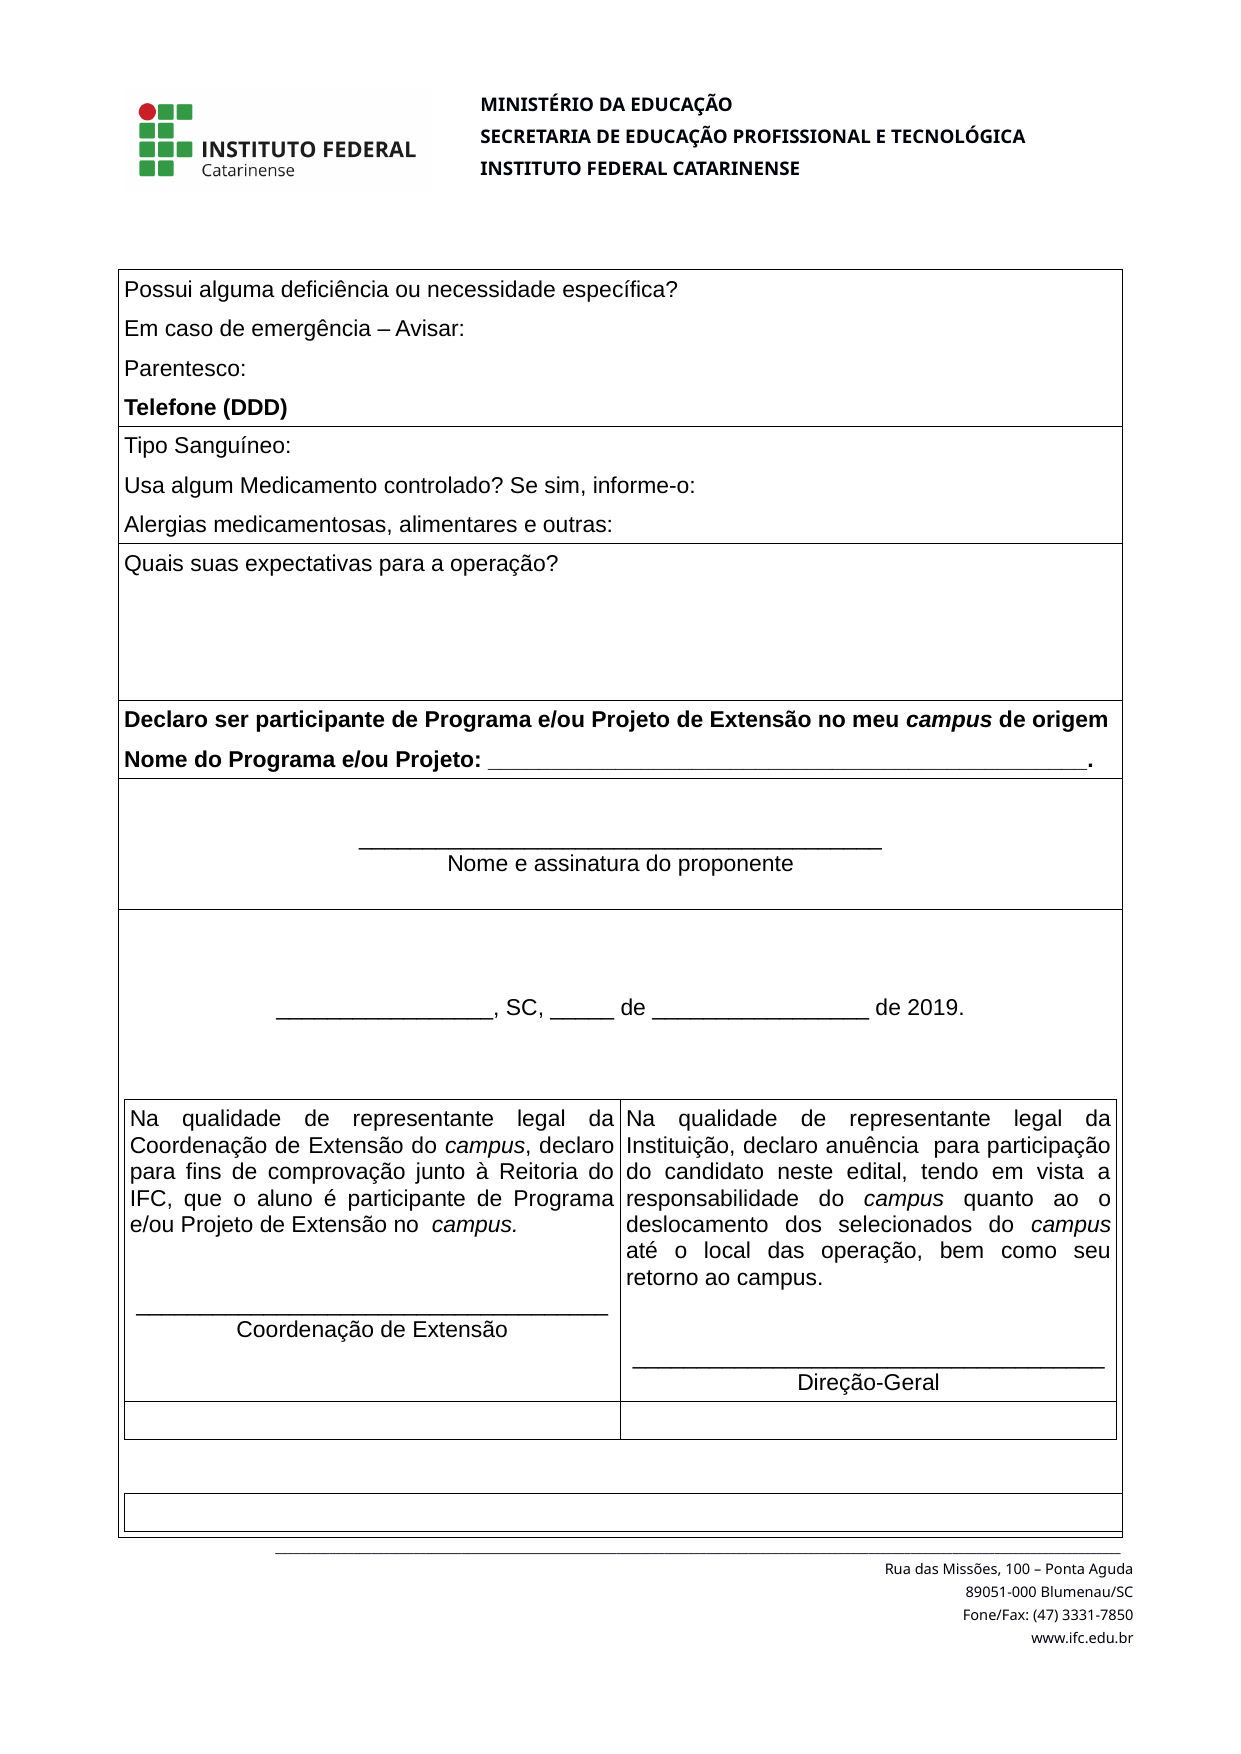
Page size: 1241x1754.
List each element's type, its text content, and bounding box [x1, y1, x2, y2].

table_cell Tipo Sanguíneo: Usa algum Medicamento controlado? Se sim, informe-o: Alergias medicamentosas, alimentares e outras: [119, 427, 1122, 543]
table_header Possui alguma deficiência ou necessidade específica? Em caso de emergência – Avisar: Parentesco: Telefone (DDD) [119, 270, 1122, 426]
table_header [125, 1494, 1122, 1531]
table_cell Quais suas expectativas para a operação? [119, 544, 1122, 700]
table_cell _________________, SC, _____ de _________________ de 2019. [119, 910, 1122, 1537]
table_header Na qualidade de representante legal da Instituição, declaro anuência para participação do candidato neste edital, tendo em vista a responsabilidade do campus quanto ao o deslocamento dos selecionados do campus até o local das operação, bem como seu retorno ao campus. _____________________________________ Direção-Geral [621, 1100, 1116, 1401]
table_cell [621, 1402, 1116, 1439]
picture [123, 88, 431, 191]
table_cell _________________________________________ Nome e assinatura do proponente [119, 779, 1122, 908]
table_header Na qualidade de representante legal da Coordenação de Extensão do campus, declaro para fins de comprovação junto à Reitoria do IFC, que o aluno é participante de Programa e/ou Projeto de Extensão no campus. _____________________________________ Coordenação de Extensão [125, 1100, 620, 1401]
table_cell [125, 1402, 620, 1439]
table_cell Declaro ser participante de Programa e/ou Projeto de Extensão no meu campus de origem Nome do Programa e/ou Projeto: _______________________________________________. [119, 701, 1122, 778]
